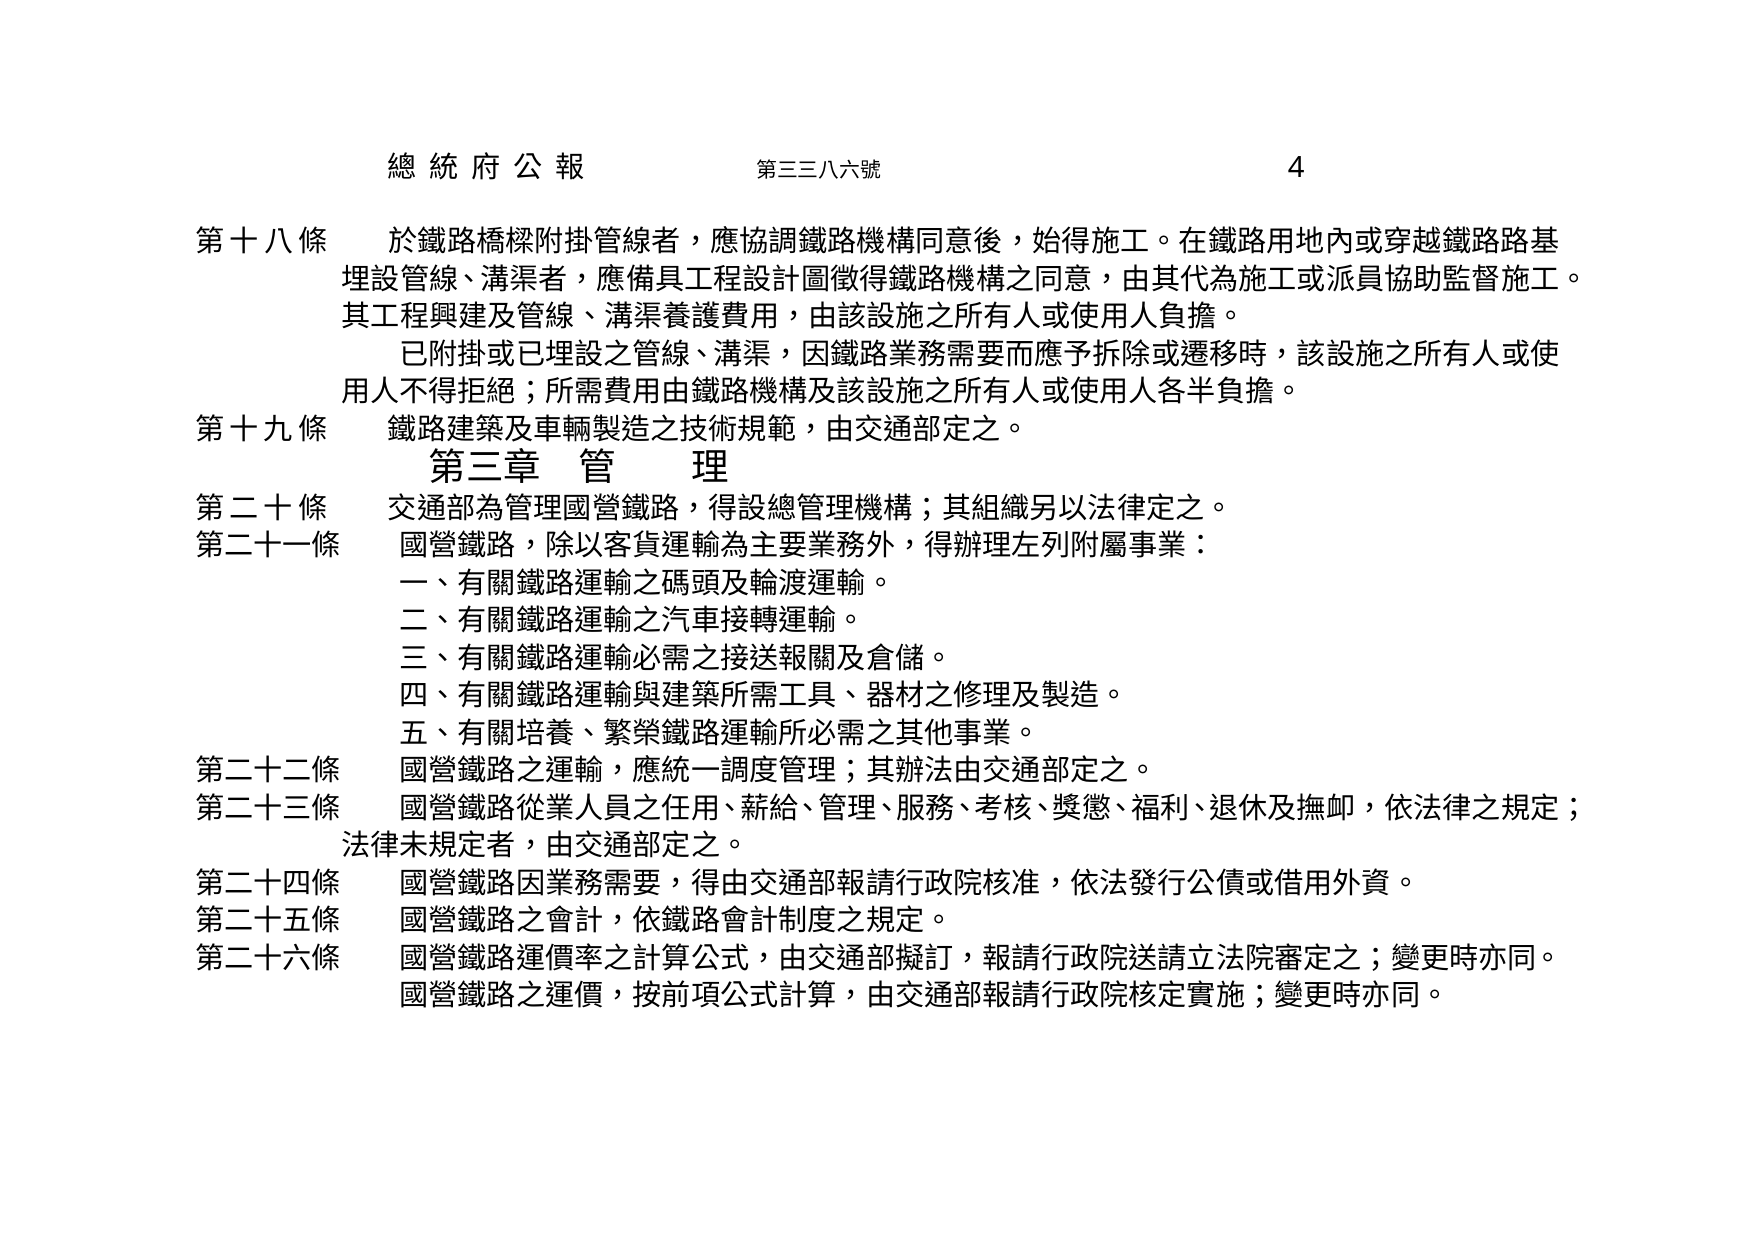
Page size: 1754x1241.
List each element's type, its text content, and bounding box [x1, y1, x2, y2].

text 第二十四條 國營鐵路因業務需要，得由交通部報請行政院核准，依法發行公債或借用外資。 [195, 863, 1559, 901]
text 三、有關鐵路運輸必需之接送報關及倉儲。 [399, 638, 1559, 676]
text 四、有關鐵路運輸與建築所需工具、器材之修理及製造。 [399, 676, 1559, 713]
text 第三章 管 理 [428, 447, 1559, 488]
text 第二十一條 國營鐵路，除以客貨運輸為主要業務外，得辦理左列附屬事業： [195, 526, 1559, 563]
text 五、有關培養、繁榮鐵路運輸所必需之其他事業。 [399, 713, 1559, 751]
text 第二十五條 國營鐵路之會計，依鐵路會計制度之規定。 [195, 901, 1559, 938]
text 第二十二條 國營鐵路之運輸，應統一調度管理；其辦法由交通部定之。 [195, 751, 1559, 788]
text 第二十六條 國營鐵路運價率之計算公式，由交通部擬訂，報請行政院送請立法院審定之；變更時亦同。 [195, 938, 1559, 976]
text 第二十條 交通部為管理國營鐵路，得設總管理機構；其組織另以法律定之。 [195, 488, 1559, 526]
text 一、有關鐵路運輸之碼頭及輪渡運輸。 [399, 563, 1559, 601]
text 國營鐵路之運價，按前項公式計算，由交通部報請行政院核定實施；變更時亦同。 [341, 976, 1559, 1013]
text 第十八條 於鐵路橋樑附掛管線者，應協調鐵路機構同意後，始得施工。在鐵路用地內或穿越鐵路路基埋設管線、溝渠者，應備具工程設計圖徵得鐵路機構之同意，由其代為施工或派員協助監督施工。其工程興建及管線、溝渠養護費用，由該設施之所有人或使用人負擔。 [195, 222, 1559, 334]
text 二、有關鐵路運輸之汽車接轉運輸。 [399, 601, 1559, 638]
text 第二十三條 國營鐵路從業人員之任用、薪給、管理、服務、考核、獎懲、福利、退休及撫卹，依法律之規定；法律未規定者，由交通部定之。 [195, 788, 1559, 863]
text 第十九條 鐵路建築及車輛製造之技術規範，由交通部定之。 [195, 409, 1559, 447]
text 已附掛或已埋設之管線、溝渠，因鐵路業務需要而應予拆除或遷移時，該設施之所有人或使用人不得拒絕；所需費用由鐵路機構及該設施之所有人或使用人各半負擔。 [341, 334, 1559, 409]
